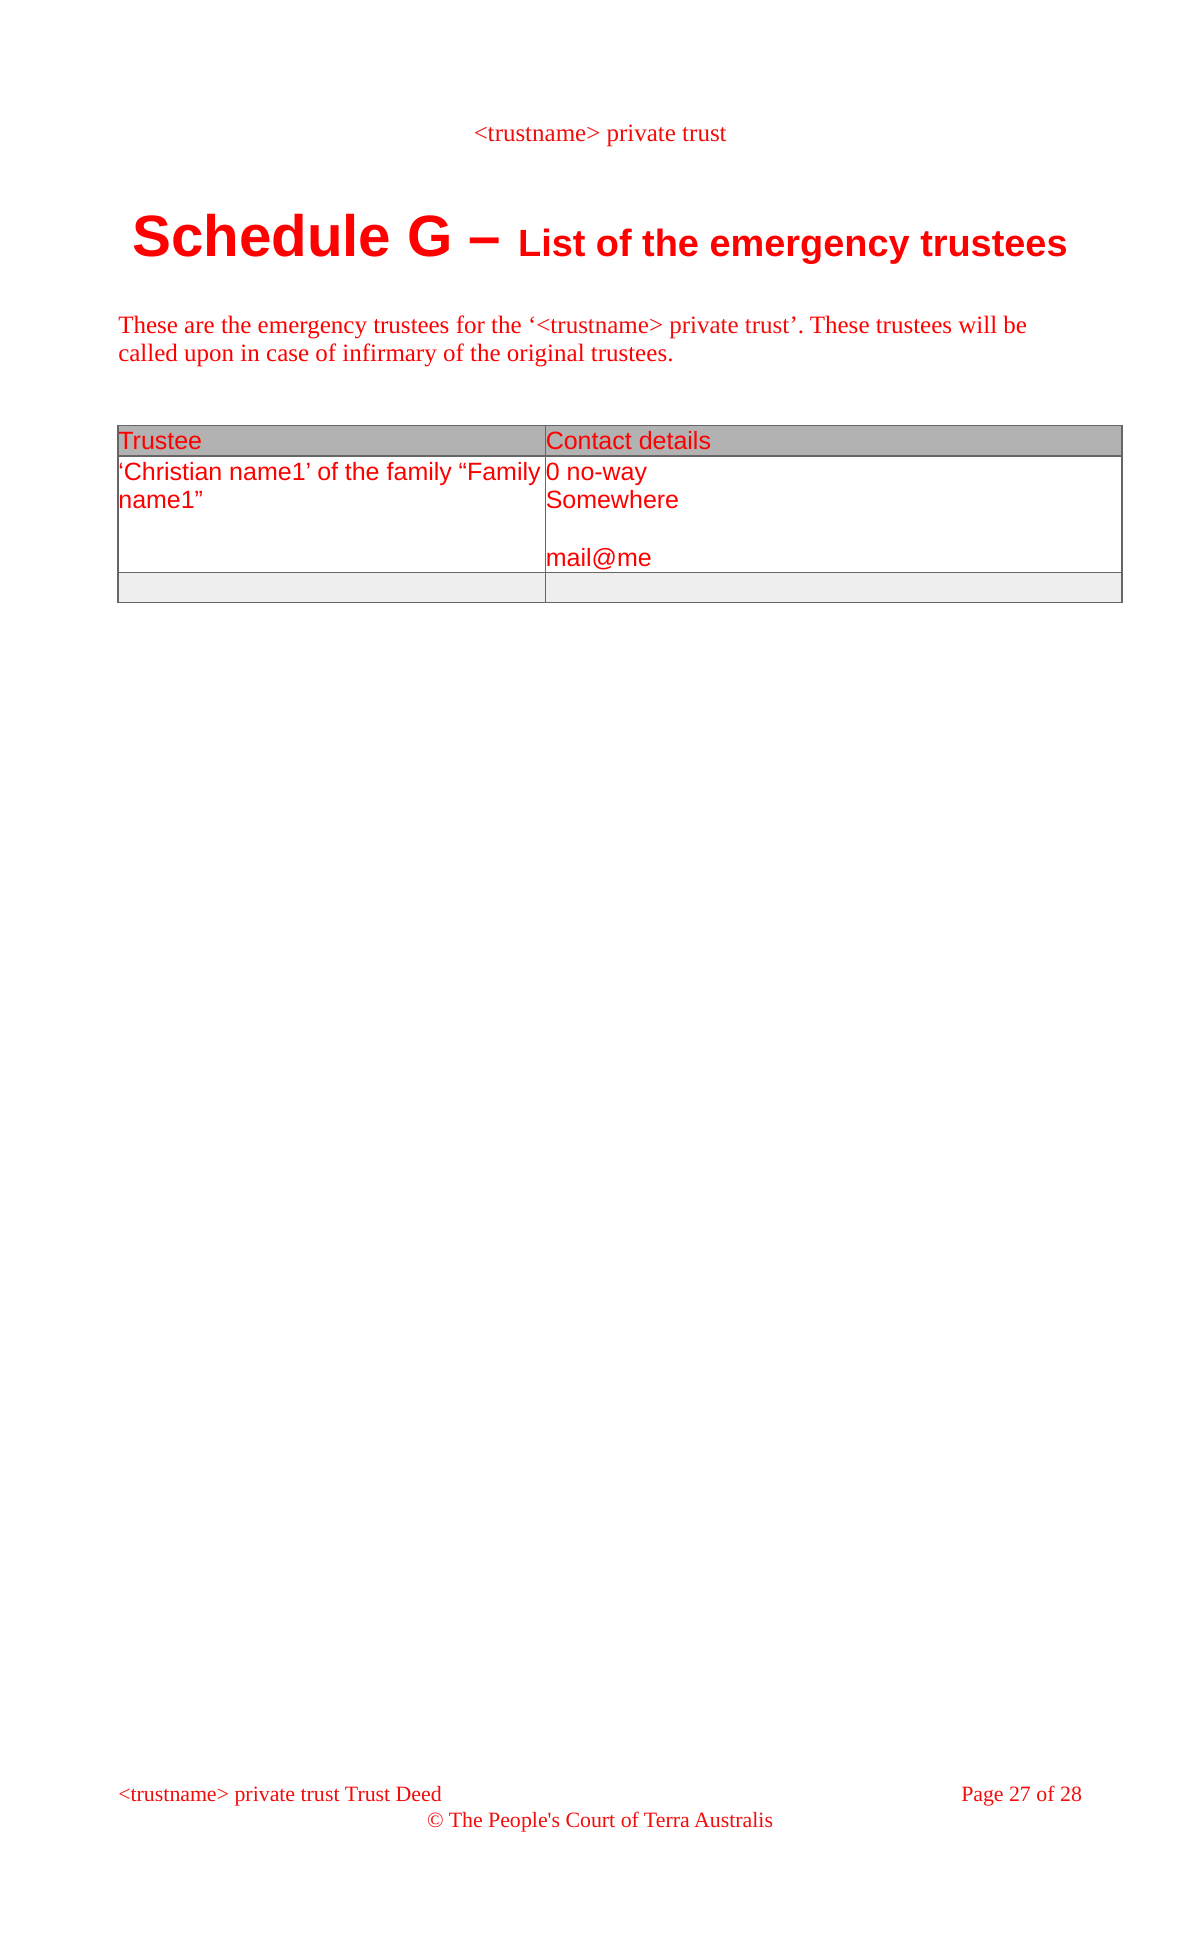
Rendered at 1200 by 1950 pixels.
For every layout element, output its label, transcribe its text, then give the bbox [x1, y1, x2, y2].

table_cell [546, 573, 1121, 602]
table_cell [119, 573, 545, 602]
title Schedule G – List of the emergency trustees [118, 201, 1082, 268]
table_cell ‘Christian name1’ of the family “Family name1” [119, 457, 545, 572]
text These are the emergency trustees for the ‘<trustname> private trust’. These trustees will be called upon in case of infirmary of the original trustees. [118, 310, 1082, 367]
table_header Trustee [119, 426, 545, 455]
table_cell 0 no-way Somewhere mail@me [546, 457, 1121, 572]
table_header Contact details [546, 426, 1121, 455]
